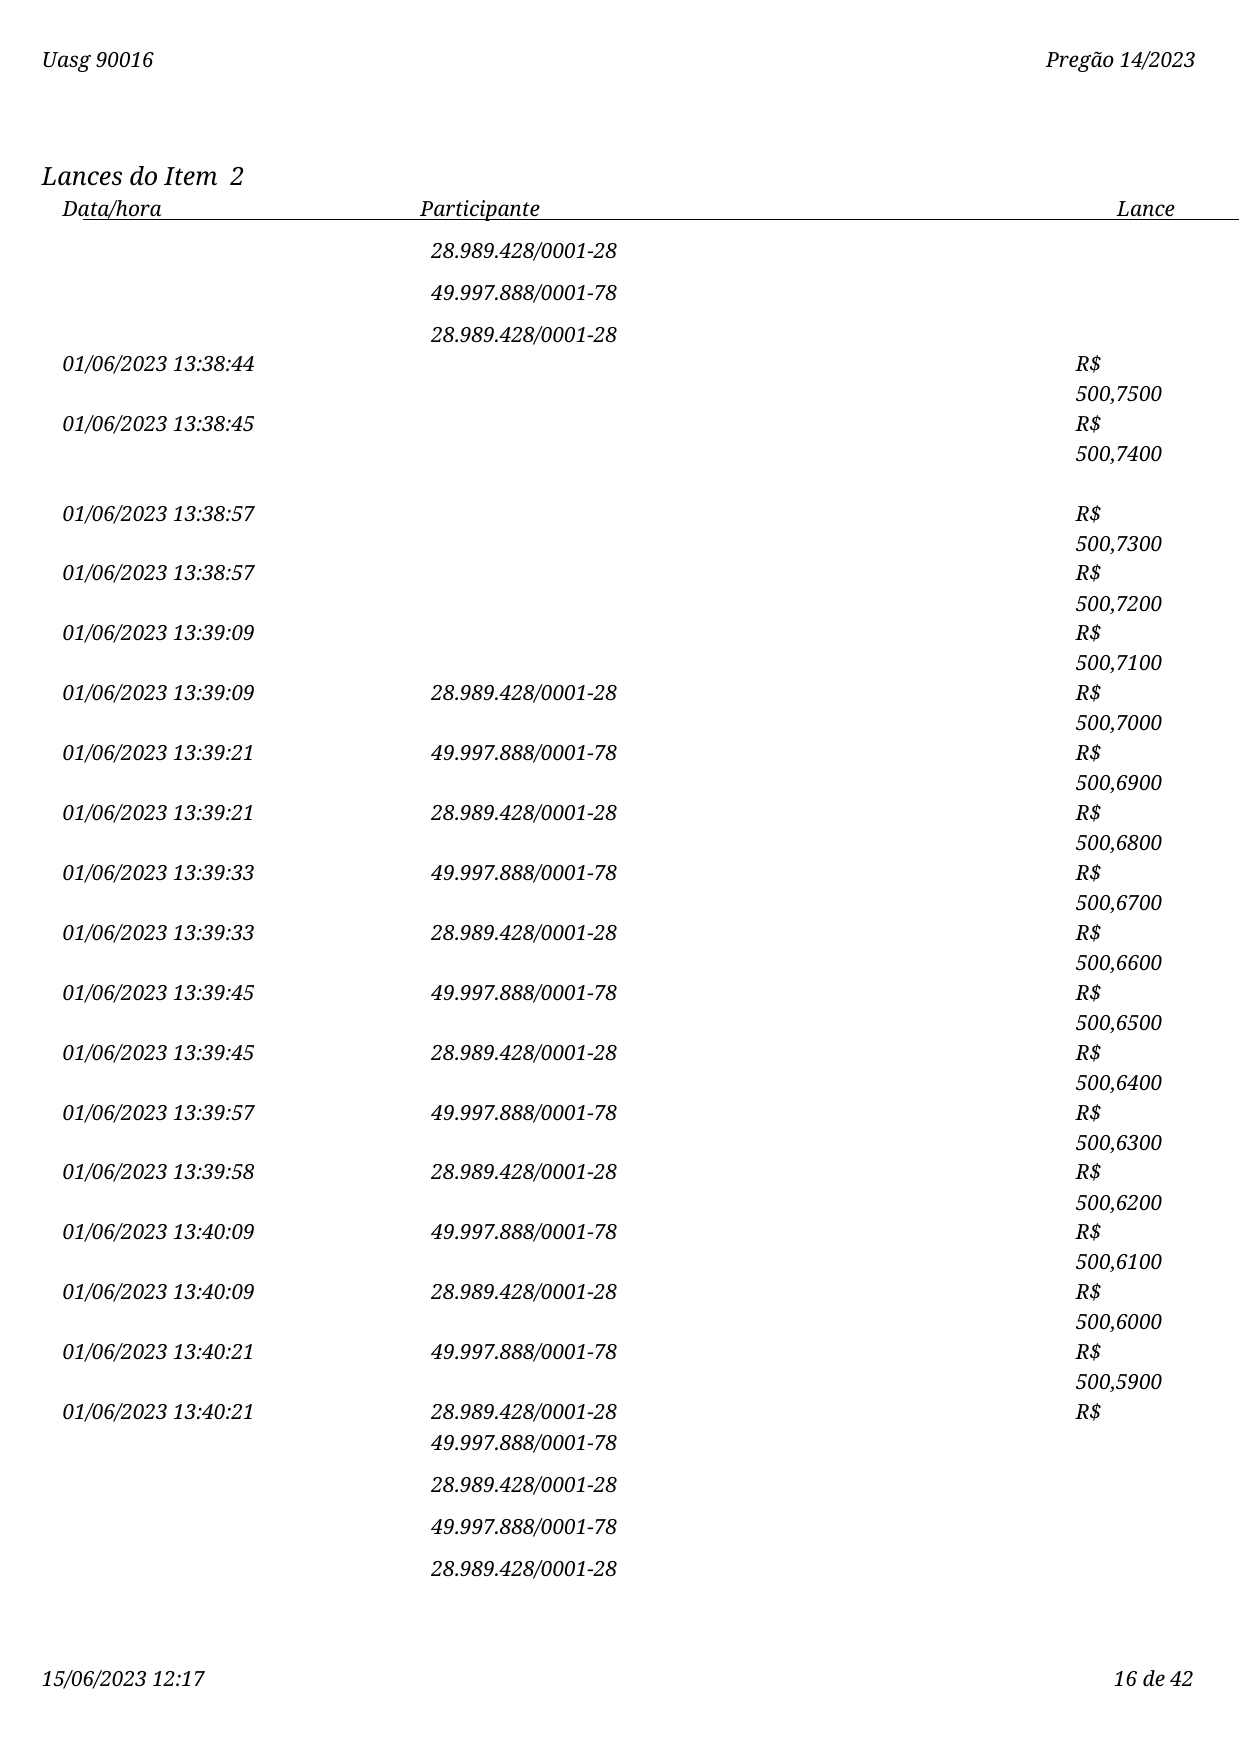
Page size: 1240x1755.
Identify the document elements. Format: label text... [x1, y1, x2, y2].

table_cell 01/06/2023 13:40:21 [63, 1337, 431, 1397]
table_cell R$ 500,6300 [1076, 1098, 1177, 1157]
table_cell 01/06/2023 13:39:21 [63, 798, 431, 858]
table_cell 01/06/2023 13:39:45 [63, 978, 431, 1038]
table_cell 01/06/2023 13:40:21 [63, 1397, 431, 1428]
table_cell [431, 349, 1076, 409]
table_cell 28.989.428/0001-28 [431, 918, 1076, 978]
table_cell 01/06/2023 13:39:09 [63, 619, 431, 678]
table_cell 49.997.888/0001-78 [431, 738, 1076, 798]
table_cell 28.989.428/0001-28 [431, 1038, 1076, 1098]
table_cell R$ 500,5900 [1076, 1337, 1177, 1397]
table_cell R$ 500,7100 [1076, 619, 1177, 678]
table_cell 01/06/2023 13:40:09 [63, 1277, 431, 1337]
table_cell 01/06/2023 13:39:21 [63, 738, 431, 798]
table_cell R$ 500,6800 [1076, 798, 1177, 858]
table_cell [431, 619, 1076, 678]
table_cell R$ 500,6600 [1076, 918, 1177, 978]
table_cell 49.997.888/0001-78 [431, 1098, 1076, 1157]
table_cell 01/06/2023 13:39:45 [63, 1038, 431, 1098]
table_cell 49.997.888/0001-78 [431, 1337, 1076, 1397]
table_cell 49.997.888/0001-78 [431, 858, 1076, 918]
table_cell [431, 559, 1076, 618]
table_header [431, 499, 1076, 558]
table_cell 01/06/2023 13:39:33 [63, 918, 431, 978]
table_cell 28.989.428/0001-28 [431, 798, 1076, 858]
table_cell 01/06/2023 13:40:09 [63, 1218, 431, 1277]
table_cell 01/06/2023 13:39:57 [63, 1098, 431, 1157]
table_cell R$ 500,6400 [1076, 1038, 1177, 1098]
table_cell 28.989.428/0001-28 [431, 1277, 1076, 1337]
table_cell 01/06/2023 13:39:58 [63, 1158, 431, 1217]
table_cell R$ 500,6500 [1076, 978, 1177, 1038]
table_cell 28.989.428/0001-28 [431, 1397, 1076, 1428]
table_cell 01/06/2023 13:38:44 [63, 349, 431, 409]
table_cell R$ 500,7500 [1076, 349, 1177, 409]
table_header 01/06/2023 13:38:57 [63, 499, 431, 558]
table_cell 28.989.428/0001-28 [431, 1158, 1076, 1217]
table_cell R$ 500,7200 [1076, 559, 1177, 618]
table_cell 01/06/2023 13:38:45 [63, 409, 431, 468]
table_cell R$ 500,7000 [1076, 678, 1177, 738]
table_cell R$ 500,7400 [1076, 409, 1177, 468]
table_cell 28.989.428/0001-28 [431, 678, 1076, 738]
table_cell R$ 500,6200 [1076, 1158, 1177, 1217]
table_cell 01/06/2023 13:39:33 [63, 858, 431, 918]
table_cell R$ 500,6100 [1076, 1218, 1177, 1277]
table_cell 49.997.888/0001-78 [431, 978, 1076, 1038]
table_cell 01/06/2023 13:39:09 [63, 678, 431, 738]
table_cell R$ 500,6700 [1076, 858, 1177, 918]
table_cell R$ 500,6900 [1076, 738, 1177, 798]
table_header R$ 500,7300 [1076, 499, 1177, 558]
table_cell 49.997.888/0001-78 [431, 1218, 1076, 1277]
table_cell 01/06/2023 13:38:57 [63, 559, 431, 618]
table_cell R$ 500,6000 [1076, 1277, 1177, 1337]
table_cell R$ [1076, 1397, 1177, 1428]
table_cell [431, 409, 1076, 468]
